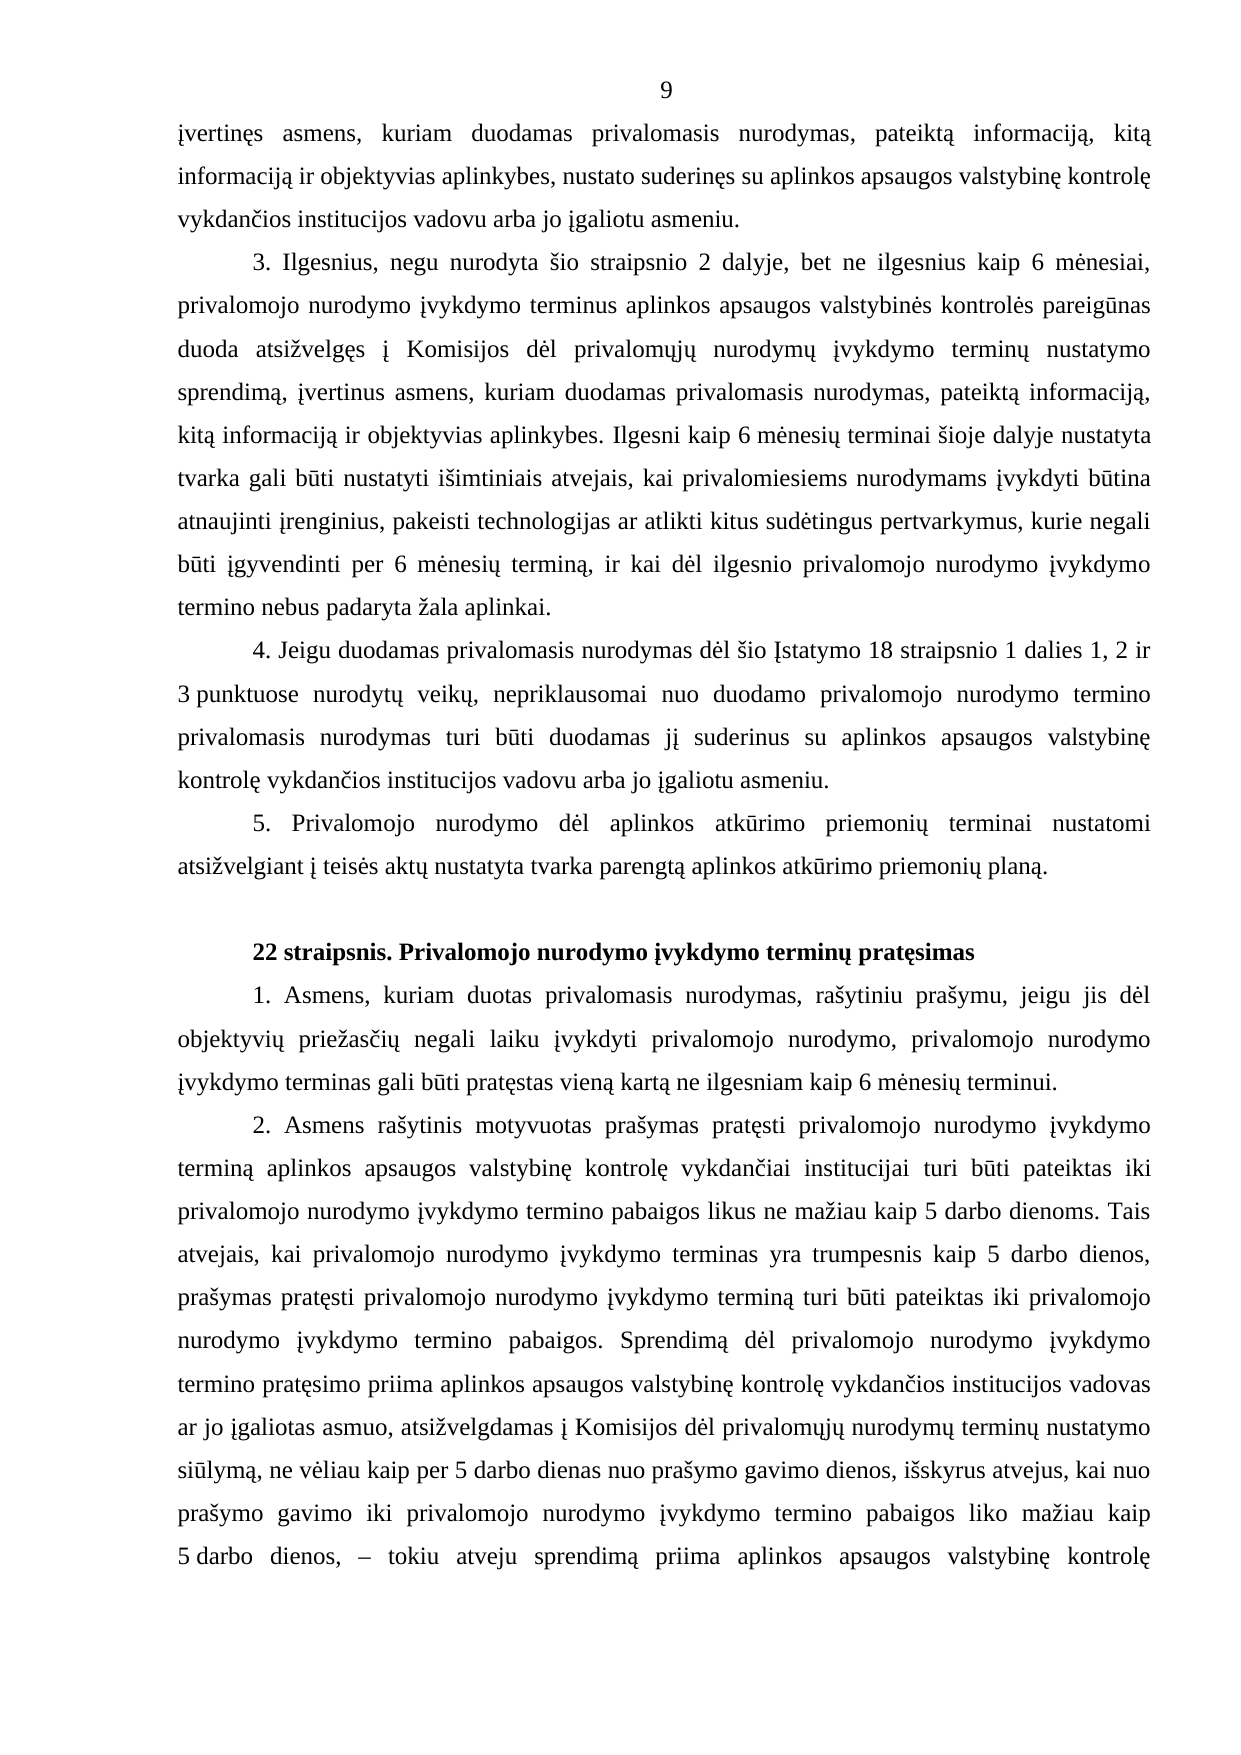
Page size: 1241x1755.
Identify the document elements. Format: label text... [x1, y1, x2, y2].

text 4. Jeigu duodamas privalomasis nurodymas dėl šio Įstatymo 18 straipsnio 1 dalies 1, 2 ir 3 punktuose nurodytų veikų, nepriklausomai nuo duodamo privalomojo nurodymo termino privalomasis nurodymas turi būti duodamas jį suderinus su aplinkos apsaugos valstybinę kontrolę vykdančios institucijos vadovu arba jo įgaliotu asmeniu. [177, 636, 1152, 794]
text 3. Ilgesnius, negu nurodyta šio straipsnio 2 dalyje, bet ne ilgesnius kaip 6 mėnesiai, privalomojo nurodymo įvykdymo terminus aplinkos apsaugos valstybinės kontrolės pareigūnas duoda atsižvelgęs į Komisijos dėl privalomųjų nurodymų įvykdymo terminų nustatymo sprendimą, įvertinus asmens, kuriam duodamas privalomasis nurodymas, pateiktą informaciją, kitą informaciją ir objektyvias aplinkybes. Ilgesni kaip 6 mėnesių terminai šioje dalyje nustatyta tvarka gali būti nustatyti išimtiniais atvejais, kai privalomiesiems nurodymams įvykdyti būtina atnaujinti įrenginius, pakeisti technologijas ar atlikti kitus sudėtingus pertvarkymus, kurie negali būti įgyvendinti per 6 mėnesių terminą, ir kai dėl ilgesnio privalomojo nurodymo įvykdymo termino nebus padaryta žala aplinkai. [177, 247, 1152, 621]
text 1. Asmens, kuriam duotas privalomasis nurodymas, rašytiniu prašymu, jeigu jis dėl objektyvių priežasčių negali laiku įvykdyti privalomojo nurodymo, privalomojo nurodymo įvykdymo terminas gali būti pratęstas vieną kartą ne ilgesniam kaip 6 mėnesių terminui. [177, 981, 1152, 1096]
text 5. Privalomojo nurodymo dėl aplinkos atkūrimo priemonių terminai nustatomi atsižvelgiant į teisės aktų nustatyta tvarka parengtą aplinkos atkūrimo priemonių planą. [177, 808, 1152, 880]
text įvertinęs asmens, kuriam duodamas privalomasis nurodymas, pateiktą informaciją, kitą informaciją ir objektyvias aplinkybes, nustato suderinęs su aplinkos apsaugos valstybinę kontrolę vykdančios institucijos vadovu arba jo įgaliotu asmeniu. [177, 118, 1152, 233]
text 22 straipsnis. Privalomojo nurodymo įvykdymo terminų pratęsimas [177, 937, 1152, 966]
text 2. Asmens rašytinis motyvuotas prašymas pratęsti privalomojo nurodymo įvykdymo terminą aplinkos apsaugos valstybinę kontrolę vykdančiai institucijai turi būti pateiktas iki privalomojo nurodymo įvykdymo termino pabaigos likus ne mažiau kaip 5 darbo dienoms. Tais atvejais, kai privalomojo nurodymo įvykdymo terminas yra trumpesnis kaip 5 darbo dienos, prašymas pratęsti privalomojo nurodymo įvykdymo terminą turi būti pateiktas iki privalomojo nurodymo įvykdymo termino pabaigos. Sprendimą dėl privalomojo nurodymo įvykdymo termino pratęsimo priima aplinkos apsaugos valstybinę kontrolę vykdančios institucijos vadovas ar jo įgaliotas asmuo, atsižvelgdamas į Komisijos dėl privalomųjų nurodymų terminų nustatymo siūlymą, ne vėliau kaip per 5 darbo dienas nuo prašymo gavimo dienos, išskyrus atvejus, kai nuo prašymo gavimo iki privalomojo nurodymo įvykdymo termino pabaigos liko mažiau kaip 5 darbo dienos, – tokiu atveju sprendimą priima aplinkos apsaugos valstybinę kontrolę [177, 1110, 1152, 1570]
